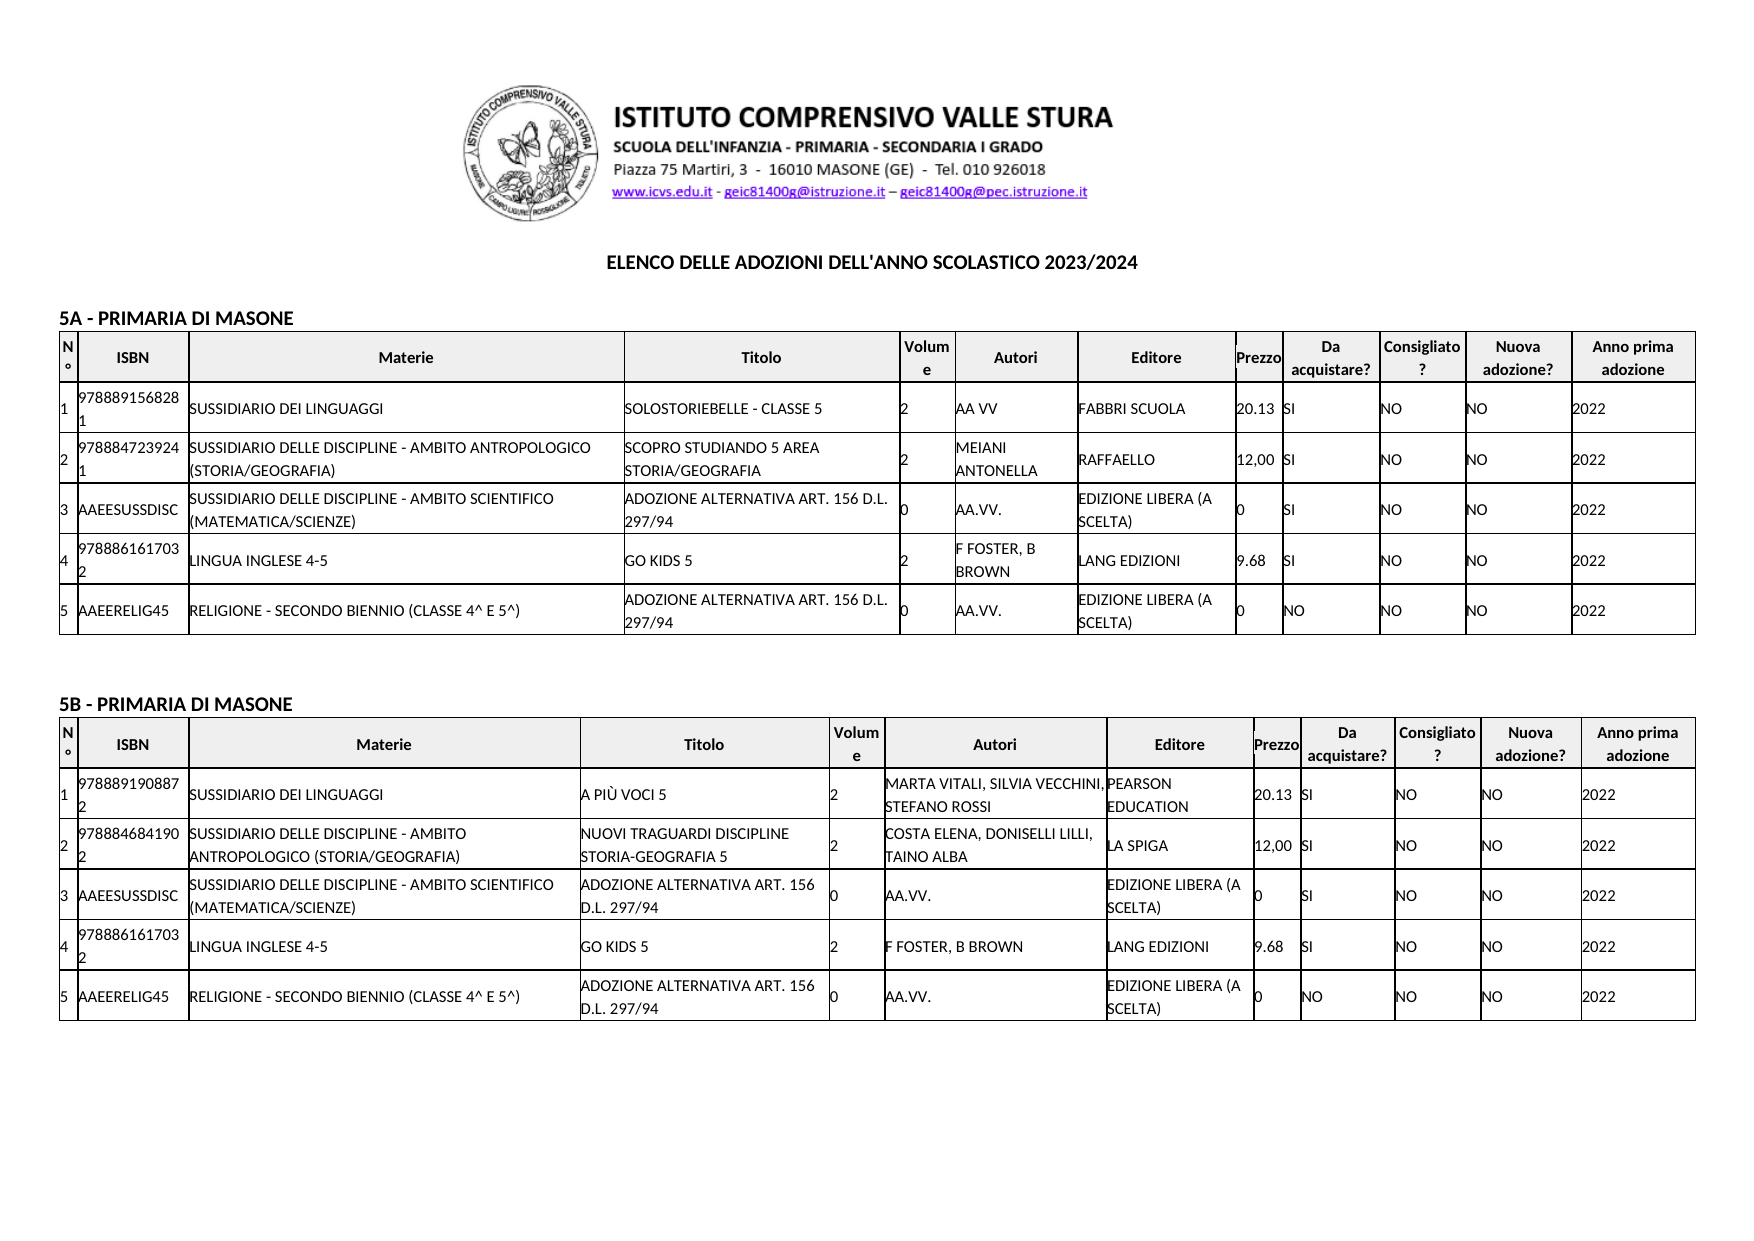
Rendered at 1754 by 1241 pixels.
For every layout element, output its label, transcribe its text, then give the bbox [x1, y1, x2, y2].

table_header Materie [190, 332, 624, 381]
table_cell 0 [1237, 585, 1282, 634]
table_cell NO [1396, 769, 1480, 818]
table_cell EDIZIONE LIBERA (A SCELTA) [1108, 971, 1253, 1020]
table_header Prezzo [1237, 332, 1282, 381]
table_header Consigliato? [1381, 332, 1465, 381]
table_cell 3 [60, 870, 77, 919]
table_header N° [60, 718, 77, 767]
table_header Anno prima adozione [1582, 718, 1695, 767]
table_cell RELIGIONE - SECONDO BIENNIO (CLASSE 4^ E 5^) [190, 971, 580, 1020]
table_cell NO [1482, 971, 1581, 1020]
table_cell AAEERELIG45 [79, 971, 188, 1020]
table_cell 2 [830, 819, 884, 868]
table_cell LANG EDIZIONI [1108, 920, 1253, 969]
table_cell 0 [901, 585, 955, 634]
table_cell 9.68 [1255, 920, 1300, 969]
table_cell SI [1302, 819, 1394, 868]
text 5B - PRIMARIA DI MASONE [59, 691, 1695, 717]
table_header Autori [956, 332, 1077, 381]
table_cell MEIANI ANTONELLA [956, 433, 1077, 482]
table_cell 2022 [1582, 971, 1695, 1020]
table_cell LINGUA INGLESE 4-5 [190, 920, 580, 969]
table_cell 0 [830, 870, 884, 919]
table_cell 1 [60, 383, 77, 432]
table_cell NO [1284, 585, 1379, 634]
table_cell PEARSON EDUCATION [1108, 769, 1253, 818]
table_header Da acquistare? [1284, 332, 1379, 381]
table_cell NO [1396, 920, 1480, 969]
table_cell NO [1467, 534, 1571, 583]
table_cell 1 [60, 769, 77, 818]
table_cell 2 [901, 383, 955, 432]
table_cell SI [1302, 870, 1394, 919]
table_cell AA.VV. [886, 870, 1106, 919]
table_cell 9788891568281 [79, 383, 188, 432]
table_cell 0 [830, 971, 884, 1020]
table_cell RAFFAELLO [1079, 433, 1235, 482]
table_cell EDIZIONE LIBERA (A SCELTA) [1108, 870, 1253, 919]
table_cell FABBRI SCUOLA [1079, 383, 1235, 432]
table_header Titolo [581, 718, 829, 767]
table_cell 9788861617032 [79, 534, 188, 583]
text ELENCO DELLE ADOZIONI DELL'ANNO SCOLASTICO 2023/2024 [59, 249, 1695, 275]
table_cell SUSSIDIARIO DELLE DISCIPLINE - AMBITO ANTROPOLOGICO (STORIA/GEOGRAFIA) [190, 433, 624, 482]
table_cell COSTA ELENA, DONISELLI LILLI, TAINO ALBA [886, 819, 1106, 868]
table_cell EDIZIONE LIBERA (A SCELTA) [1079, 585, 1235, 634]
table_header N° [60, 332, 77, 381]
table_header ISBN [79, 332, 188, 381]
table_cell 9788847239241 [79, 433, 188, 482]
table_cell 2022 [1582, 870, 1695, 919]
table_cell AA.VV. [956, 484, 1077, 533]
table_cell NO [1381, 534, 1465, 583]
table_cell SI [1284, 383, 1379, 432]
table_header Editore [1079, 332, 1235, 381]
table_header Titolo [625, 332, 899, 381]
table_header Nuova adozione? [1467, 332, 1571, 381]
table_cell SUSSIDIARIO DELLE DISCIPLINE - AMBITO SCIENTIFICO (MATEMATICA/SCIENZE) [190, 484, 624, 533]
table_cell LINGUA INGLESE 4-5 [190, 534, 624, 583]
table_cell 3 [60, 484, 77, 533]
table_cell 4 [60, 534, 77, 583]
table_cell 2022 [1582, 920, 1695, 969]
table_cell F FOSTER, B BROWN [886, 920, 1106, 969]
table_cell NO [1396, 819, 1480, 868]
table_cell 9.68 [1237, 534, 1282, 583]
text 5A - PRIMARIA DI MASONE [59, 305, 1695, 331]
table_cell 12,00 [1255, 819, 1300, 868]
table_header Volume [901, 332, 955, 381]
table_cell NO [1482, 819, 1581, 868]
table_cell AAEESUSSDISC [79, 870, 188, 919]
table_cell 5 [60, 585, 77, 634]
table_cell 0 [1237, 484, 1282, 533]
table_cell NO [1467, 383, 1571, 432]
table_cell SUSSIDIARIO DEI LINGUAGGI [190, 769, 580, 818]
table_cell NO [1381, 585, 1465, 634]
table_cell 2 [830, 769, 884, 818]
table_cell NO [1381, 383, 1465, 432]
table_cell 5 [60, 971, 77, 1020]
table_header Autori [886, 718, 1106, 767]
table_cell RELIGIONE - SECONDO BIENNIO (CLASSE 4^ E 5^) [190, 585, 624, 634]
table_cell 2 [60, 433, 77, 482]
table_cell 0 [1255, 971, 1300, 1020]
table_cell 2022 [1573, 585, 1695, 634]
table_header Consigliato? [1396, 718, 1480, 767]
table_cell AA.VV. [886, 971, 1106, 1020]
table_cell 2 [901, 534, 955, 583]
table_cell AA.VV. [956, 585, 1077, 634]
table_cell 12,00 [1237, 433, 1282, 482]
table_cell NUOVI TRAGUARDI DISCIPLINE STORIA-GEOGRAFIA 5 [581, 819, 829, 868]
table_header Volume [830, 718, 884, 767]
table_cell 0 [1255, 870, 1300, 919]
table_cell NO [1381, 484, 1465, 533]
table_cell NO [1396, 971, 1480, 1020]
table_cell ADOZIONE ALTERNATIVA ART. 156 D.L. 297/94 [625, 484, 899, 533]
table_cell ADOZIONE ALTERNATIVA ART. 156 D.L. 297/94 [581, 870, 829, 919]
table_cell 9788861617032 [79, 920, 188, 969]
table_cell 9788891908872 [79, 769, 188, 818]
table_cell SUSSIDIARIO DEI LINGUAGGI [190, 383, 624, 432]
table_cell 2022 [1573, 433, 1695, 482]
table_cell 20.13 [1237, 383, 1282, 432]
table_cell EDIZIONE LIBERA (A SCELTA) [1079, 484, 1235, 533]
table_cell SOLOSTORIEBELLE - CLASSE 5 [625, 383, 899, 432]
table_header Da acquistare? [1302, 718, 1394, 767]
table_cell LANG EDIZIONI [1079, 534, 1235, 583]
table_cell SUSSIDIARIO DELLE DISCIPLINE - AMBITO SCIENTIFICO (MATEMATICA/SCIENZE) [190, 870, 580, 919]
table_cell 9788846841902 [79, 819, 188, 868]
table_cell SI [1302, 769, 1394, 818]
table_cell 4 [60, 920, 77, 969]
table_cell 2022 [1582, 819, 1695, 868]
table_cell 2022 [1573, 383, 1695, 432]
table_cell NO [1467, 585, 1571, 634]
table_cell 20.13 [1255, 769, 1300, 818]
table_header ISBN [79, 718, 188, 767]
table_header Materie [190, 718, 580, 767]
table_cell SI [1284, 534, 1379, 583]
table_cell NO [1381, 433, 1465, 482]
table_header Nuova adozione? [1482, 718, 1581, 767]
table_cell NO [1396, 870, 1480, 919]
table_cell 2 [60, 819, 77, 868]
table_cell F FOSTER, B BROWN [956, 534, 1077, 583]
table_cell 2 [830, 920, 884, 969]
table_header Editore [1108, 718, 1253, 767]
table_cell 2022 [1582, 769, 1695, 818]
table_cell NO [1482, 870, 1581, 919]
table_cell A PIÙ VOCI 5 [581, 769, 829, 818]
table_header Anno prima adozione [1573, 332, 1695, 381]
table_cell NO [1482, 920, 1581, 969]
table_cell 2 [901, 433, 955, 482]
table_cell 2022 [1573, 534, 1695, 583]
table_cell NO [1467, 433, 1571, 482]
table_cell SCOPRO STUDIANDO 5 AREA STORIA/GEOGRAFIA [625, 433, 899, 482]
table_cell GO KIDS 5 [625, 534, 899, 583]
table_cell ADOZIONE ALTERNATIVA ART. 156 D.L. 297/94 [625, 585, 899, 634]
table_cell AA VV [956, 383, 1077, 432]
table_cell NO [1482, 769, 1581, 818]
table_cell SI [1302, 920, 1394, 969]
table_cell 0 [901, 484, 955, 533]
table_cell 2022 [1573, 484, 1695, 533]
table_cell GO KIDS 5 [581, 920, 829, 969]
table_cell LA SPIGA [1108, 819, 1253, 868]
table_cell SI [1284, 484, 1379, 533]
table_cell NO [1302, 971, 1394, 1020]
table_cell NO [1467, 484, 1571, 533]
table_cell AAEERELIG45 [79, 585, 188, 634]
table_cell AAEESUSSDISC [79, 484, 188, 533]
table_cell ADOZIONE ALTERNATIVA ART. 156 D.L. 297/94 [581, 971, 829, 1020]
table_cell MARTA VITALI, SILVIA VECCHINI, STEFANO ROSSI [886, 769, 1106, 818]
table_header Prezzo [1255, 718, 1300, 767]
table_cell SUSSIDIARIO DELLE DISCIPLINE - AMBITO ANTROPOLOGICO (STORIA/GEOGRAFIA) [190, 819, 580, 868]
table_cell SI [1284, 433, 1379, 482]
